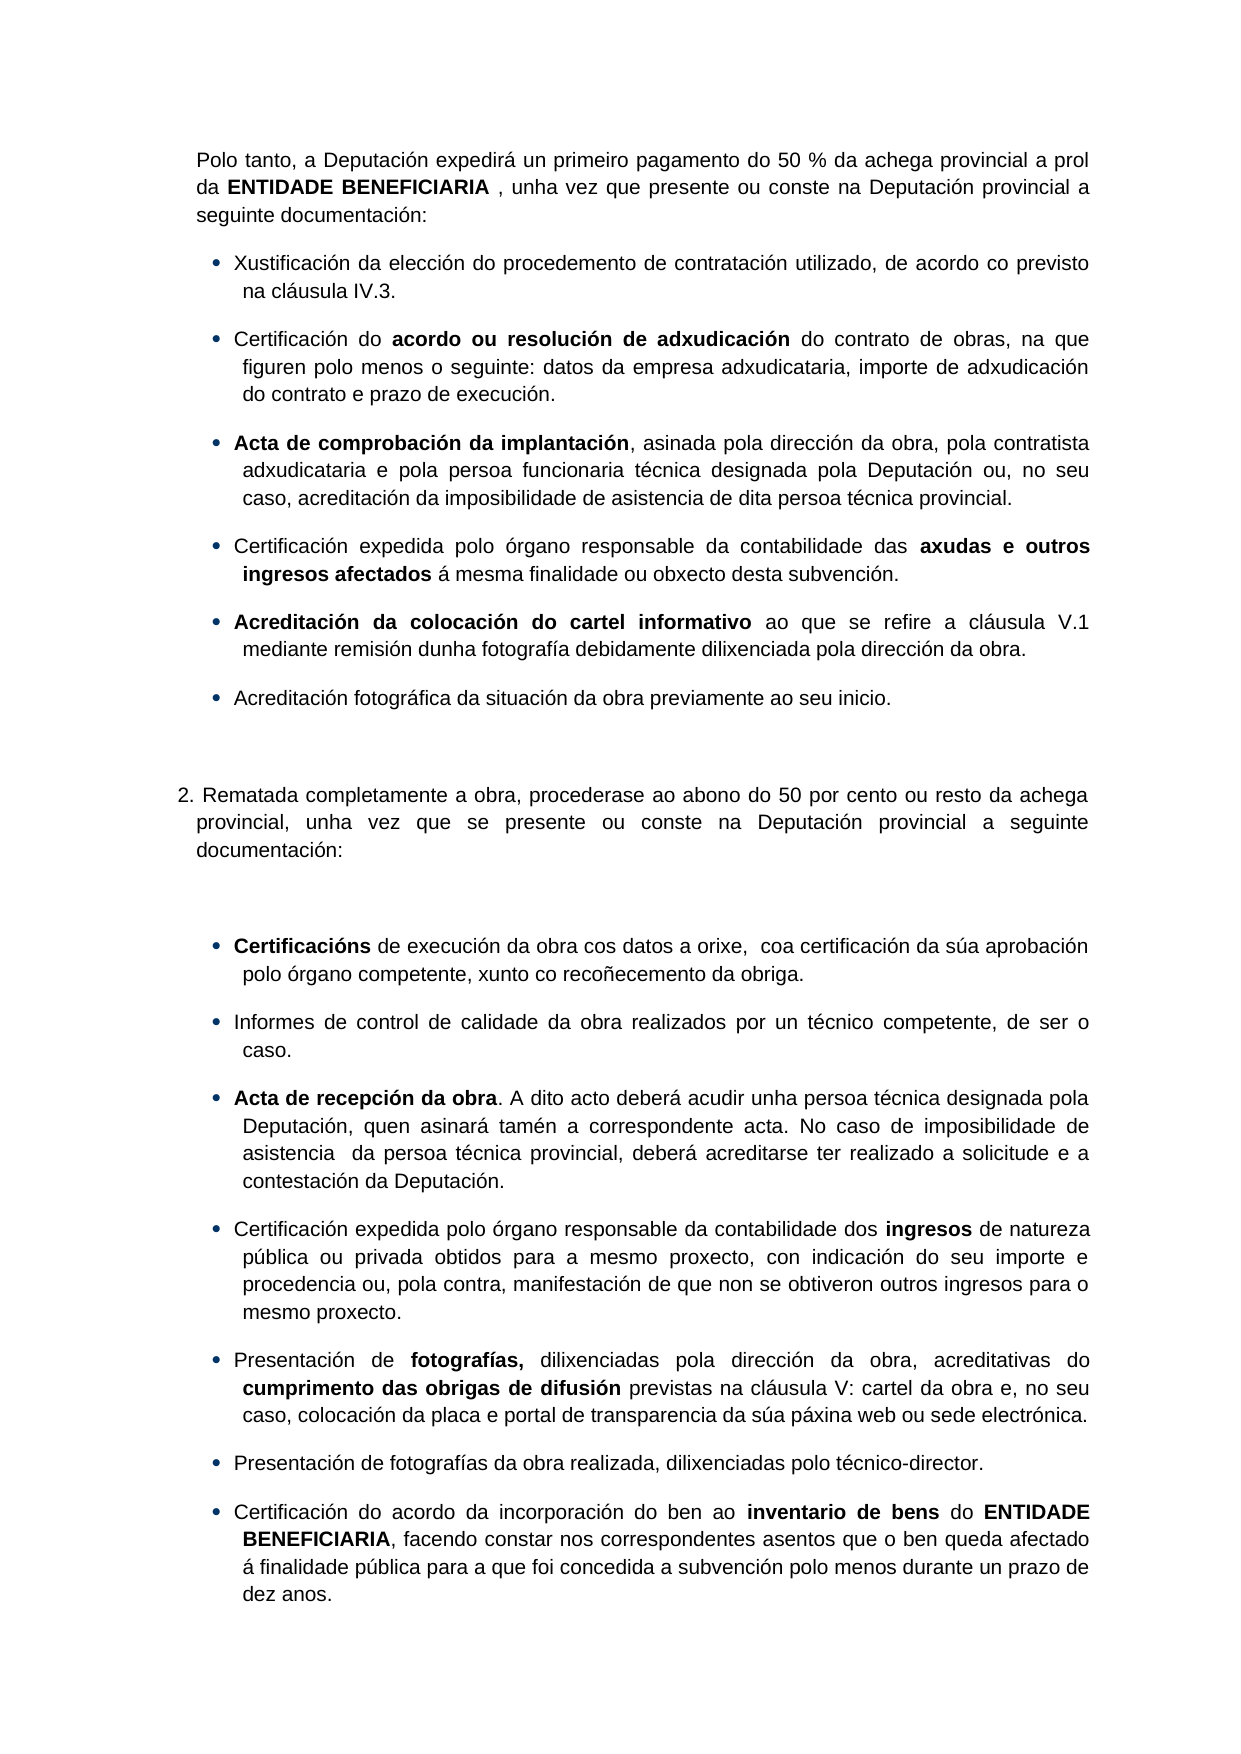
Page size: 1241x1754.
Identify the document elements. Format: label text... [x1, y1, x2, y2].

list Acreditación fotográfica da situación da obra previamente ao seu inicio. [213, 686, 1090, 710]
list Presentación de fotografías, dilixenciadas pola dirección da obra, acreditativas do cumprimento das obrigas de difusión previstas na cláusula V: cartel da obra e, no seu caso, colocación da placa e portal de transparencia da súa páxina web ou sede electrónica. [213, 1348, 1090, 1427]
text Polo tanto, a Deputación expedirá un primeiro pagamento do 50 % da achega provincial a prol da ENTIDADE BENEFICIARIA , unha vez que presente ou conste na Deputación provincial a seguinte documentación: [177, 148, 1090, 227]
list Certificación expedida polo órgano responsable da contabilidade das axudas e outros ingresos afectados á mesma finalidade ou obxecto desta subvención. [213, 534, 1090, 585]
list Acta de comprobación da implantación, asinada pola dirección da obra, pola contratista adxudicataria e pola persoa funcionaria técnica designada pola Deputación ou, no seu caso, acreditación da imposibilidade de asistencia de dita persoa técnica provincial. [213, 430, 1090, 509]
list Certificacións de execución da obra cos datos a orixe, coa certificación da súa aprobación polo órgano competente, xunto co recoñecemento da obriga. [213, 934, 1090, 986]
text 2. Rematada completamente a obra, procederase ao abono do 50 por cento ou resto da achega provincial, unha vez que se presente ou conste na Deputación provincial a seguinte documentación: [177, 782, 1090, 861]
list Xustificación da elección do procedemento de contratación utilizado, de acordo co previsto na cláusula IV.3. [213, 251, 1090, 302]
list Certificación do acordo da incorporación do ben ao inventario de bens do ENTIDADE BENEFICIARIA, facendo constar nos correspondentes asentos que o ben queda afectado á finalidade pública para a que foi concedida a subvención polo menos durante un prazo de dez anos. [213, 1500, 1090, 1606]
list Acreditación da colocación do cartel informativo ao que se refire a cláusula V.1 mediante remisión dunha fotografía debidamente dilixenciada pola dirección da obra. [213, 610, 1090, 661]
list Certificación do acordo ou resolución de adxudicación do contrato de obras, na que figuren polo menos o seguinte: datos da empresa adxudicataria, importe de adxudicación do contrato e prazo de execución. [213, 327, 1090, 406]
list Informes de control de calidade da obra realizados por un técnico competente, de ser o caso. [213, 1010, 1090, 1062]
list Certificación expedida polo órgano responsable da contabilidade dos ingresos de natureza pública ou privada obtidos para a mesmo proxecto, con indicación do seu importe e procedencia ou, pola contra, manifestación de que non se obtiveron outros ingresos para o mesmo proxecto. [213, 1217, 1090, 1323]
list Acta de recepción da obra. A dito acto deberá acudir unha persoa técnica designada pola Deputación, quen asinará tamén a correspondente acta. No caso de imposibilidade de asistencia da persoa técnica provincial, deberá acreditarse ter realizado a solicitude e a contestación da Deputación. [213, 1086, 1090, 1192]
list Presentación de fotografías da obra realizada, dilixenciadas polo técnico-director. [213, 1451, 1090, 1475]
